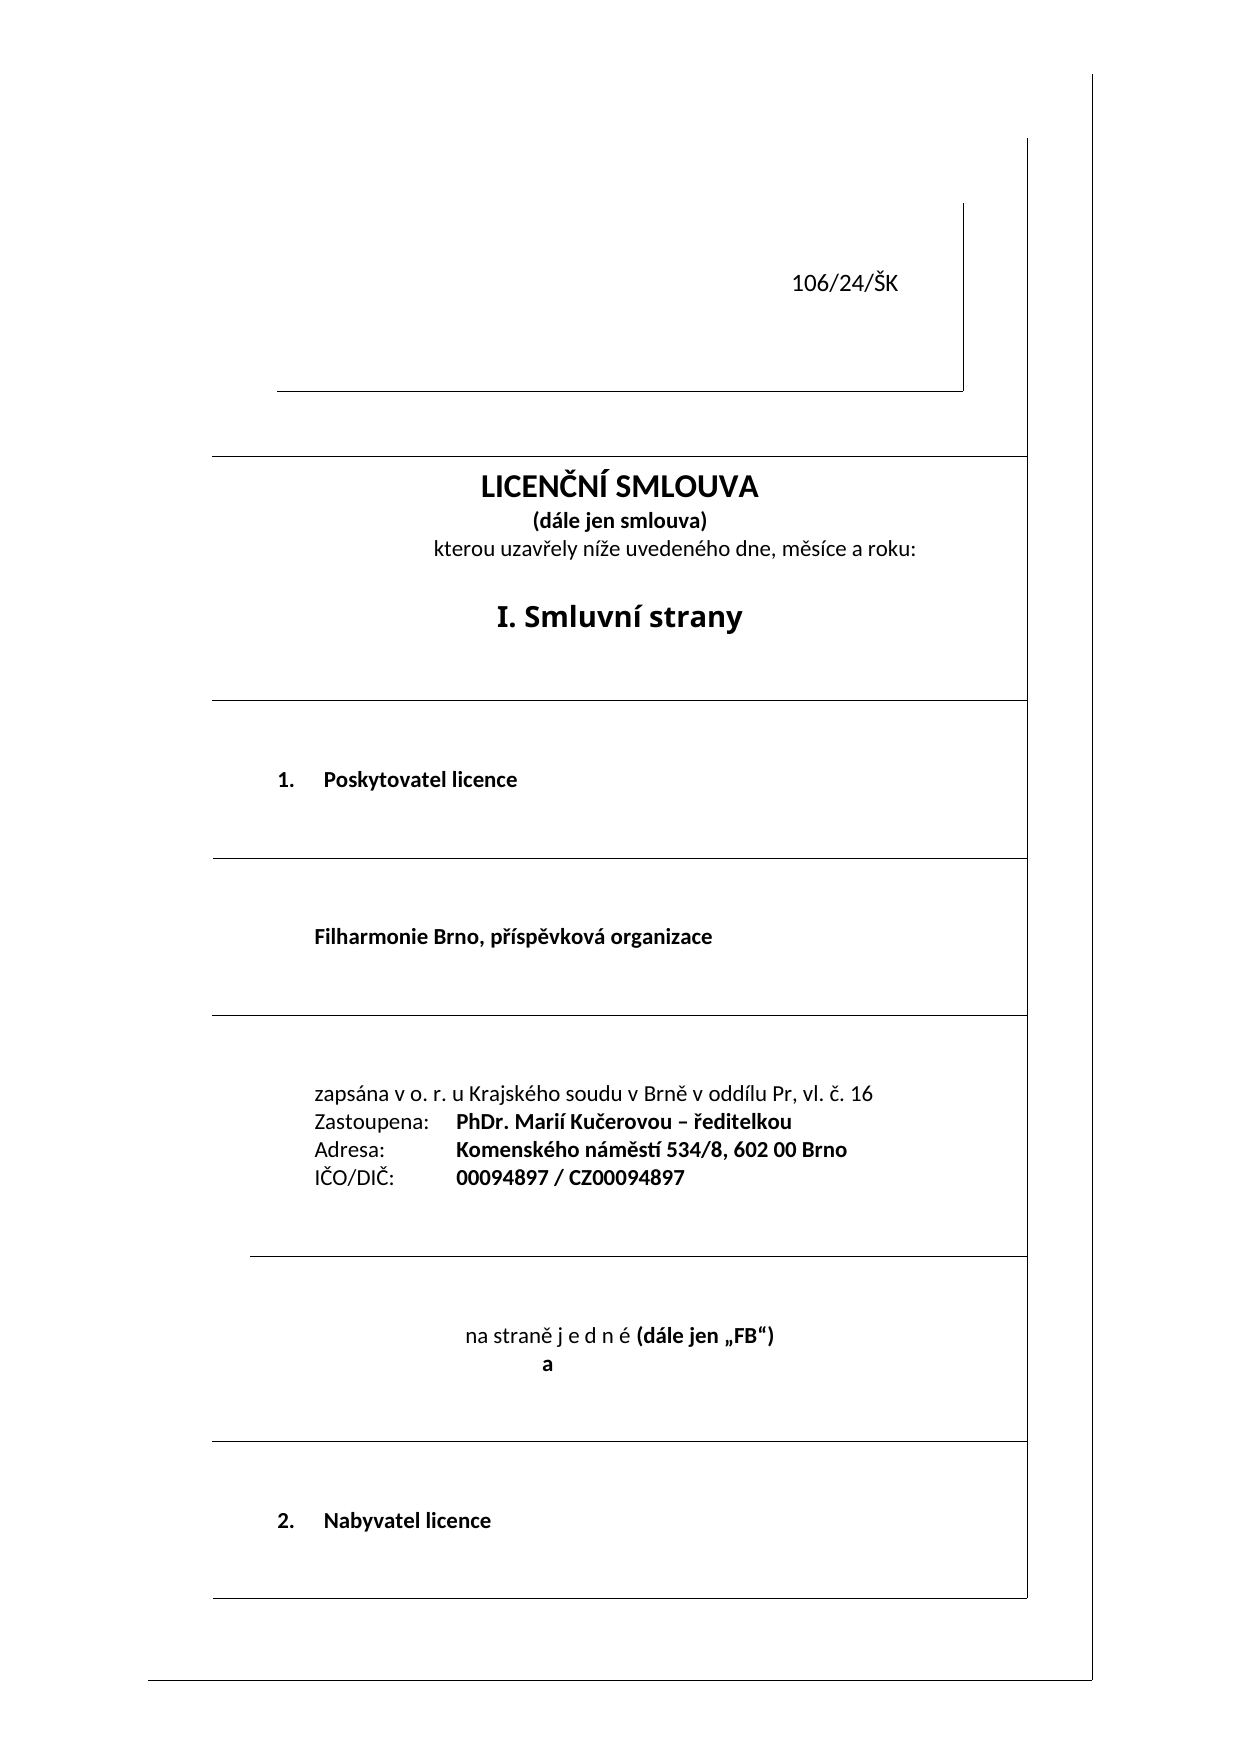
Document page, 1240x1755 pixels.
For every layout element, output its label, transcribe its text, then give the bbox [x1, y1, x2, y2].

text na straně j e d n é (dále jen „FB“) [212, 1256, 1027, 1349]
list Poskytovatel licence [212, 701, 1027, 858]
subtitle zapsána v o. r. u Krajského soudu v Brně v oddílu Pr, vl. č. 16 [250, 1015, 1027, 1107]
text a [212, 1349, 1027, 1441]
subtitle Filharmonie Brno, příspěvková organizace [212, 858, 1027, 1015]
text I. Smluvní strany [212, 596, 1027, 700]
subtitle Zastoupena: PhDr. Marií Kučerovou – ředitelkou [250, 1107, 1027, 1136]
list Nabyvatel licence [212, 1441, 1027, 1598]
subtitle IČO/DIČ: 00094897 / CZ00094897 [250, 1163, 1027, 1256]
text LICENČNÍ SMLOUVA [212, 401, 1027, 506]
subtitle Adresa: Komenského náměstí 534/8, 602 00 Brno [250, 1136, 1027, 1163]
text kterou uzavřely níže uvedeného dne, měsíce a roku: [212, 534, 1027, 562]
text (dále jen smlouva) [212, 506, 1027, 534]
